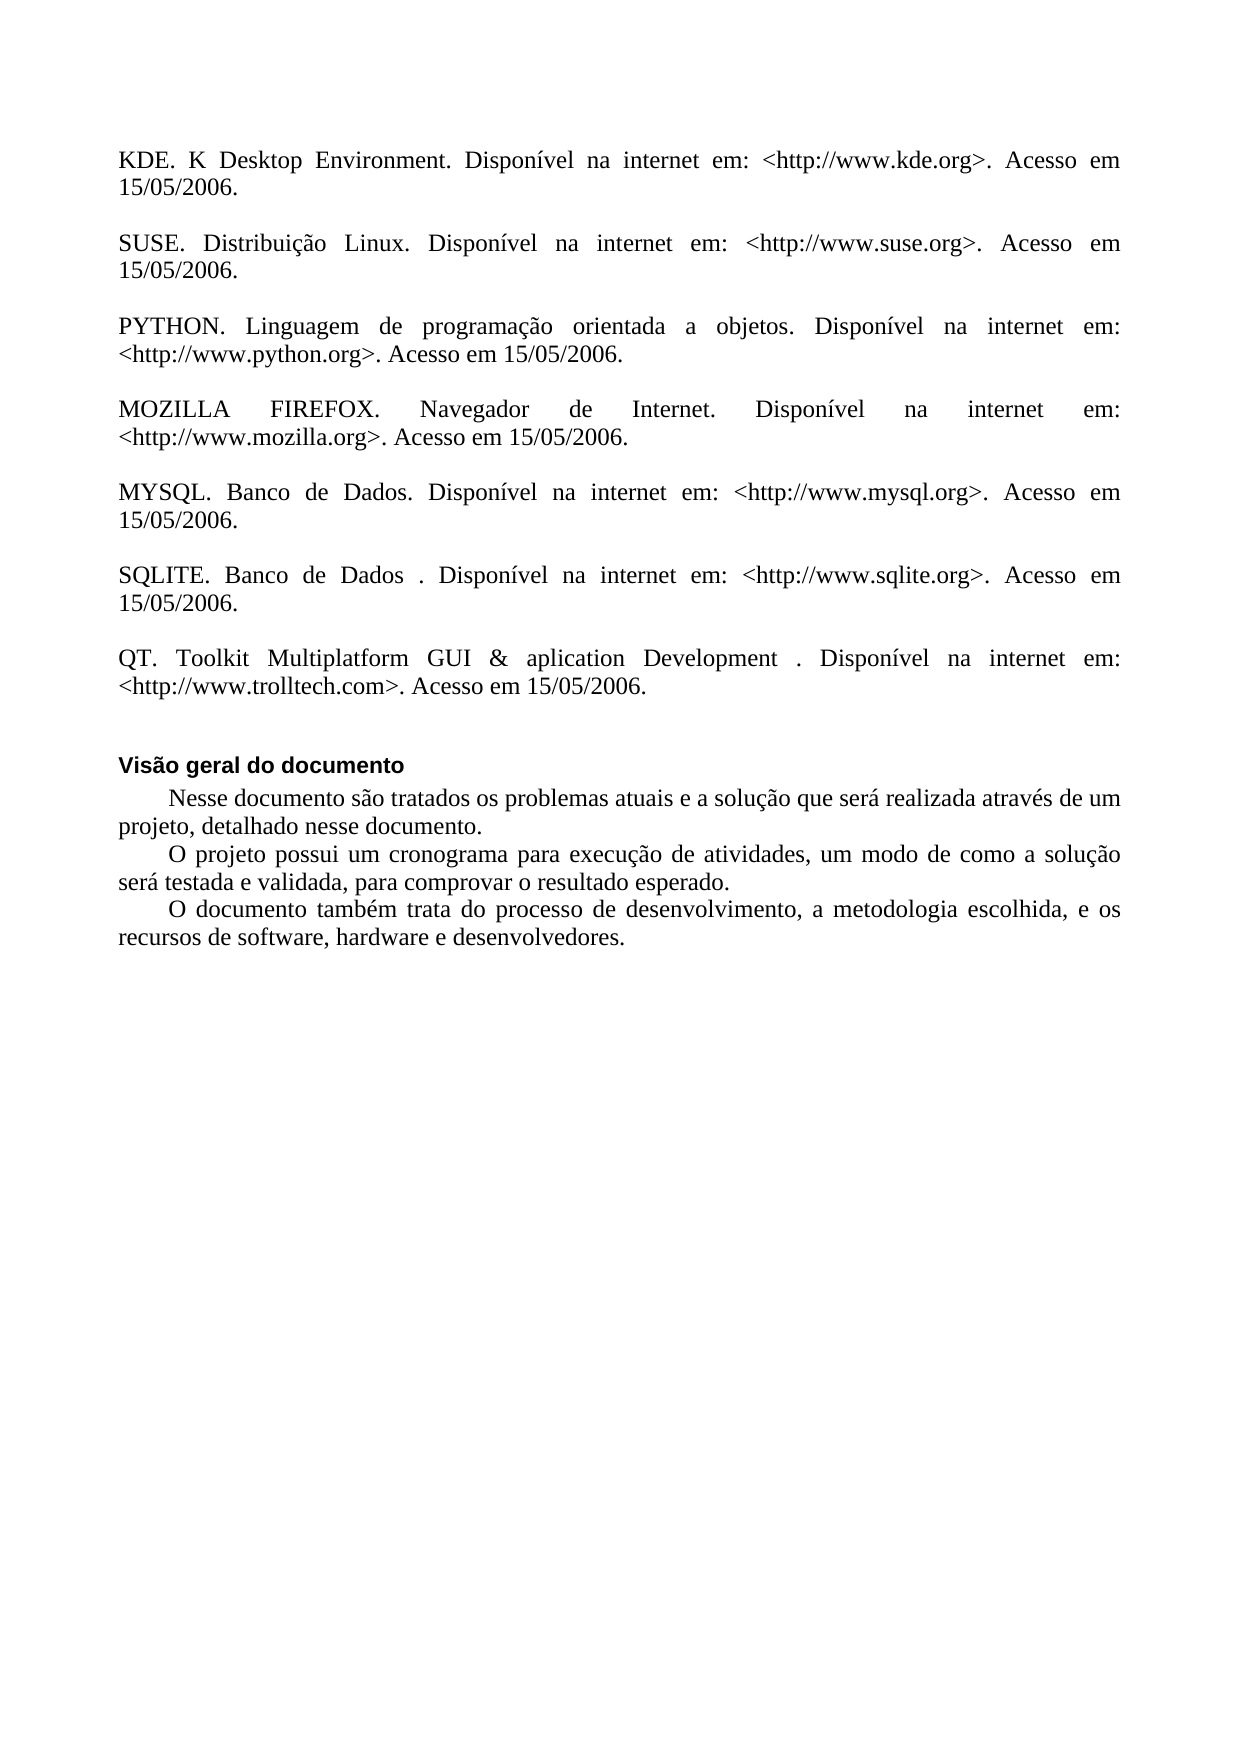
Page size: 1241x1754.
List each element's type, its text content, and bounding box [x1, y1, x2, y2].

text MYSQL. Banco de Dados. Disponível na internet em: <http://www.mysql.org>. Acesso em 15/05/2006. [118, 478, 1122, 534]
text QT. Toolkit Multiplatform GUI & aplication Development . Disponível na internet em: <http://www.trolltech.com>. Acesso em 15/05/2006. [118, 644, 1122, 700]
subtitle Visão geral do documento [118, 753, 1122, 778]
text O projeto possui um cronograma para execução de atividades, um modo de como a solução será testada e validada, para comprovar o resultado esperado. [118, 840, 1122, 895]
text Nesse documento são tratados os problemas atuais e a solução que será realizada através de um projeto, detalhado nesse documento. [118, 784, 1122, 840]
text SQLITE. Banco de Dados . Disponível na internet em: <http://www.sqlite.org>. Acesso em 15/05/2006. [118, 561, 1122, 617]
text KDE. K Desktop Environment. Disponível na internet em: <http://www.kde.org>. Acesso em 15/05/2006. [118, 146, 1122, 201]
text PYTHON. Linguagem de programação orientada a objetos. Disponível na internet em: <http://www.python.org>. Acesso em 15/05/2006. [118, 312, 1122, 367]
text SUSE. Distribuição Linux. Disponível na internet em: <http://www.suse.org>. Acesso em 15/05/2006. [118, 229, 1122, 284]
text MOZILLA FIREFOX. Navegador de Internet. Disponível na internet em: <http://www.mozilla.org>. Acesso em 15/05/2006. [118, 395, 1122, 451]
text O documento também trata do processo de desenvolvimento, a metodologia escolhida, e os recursos de software, hardware e desenvolvedores. [118, 895, 1122, 951]
